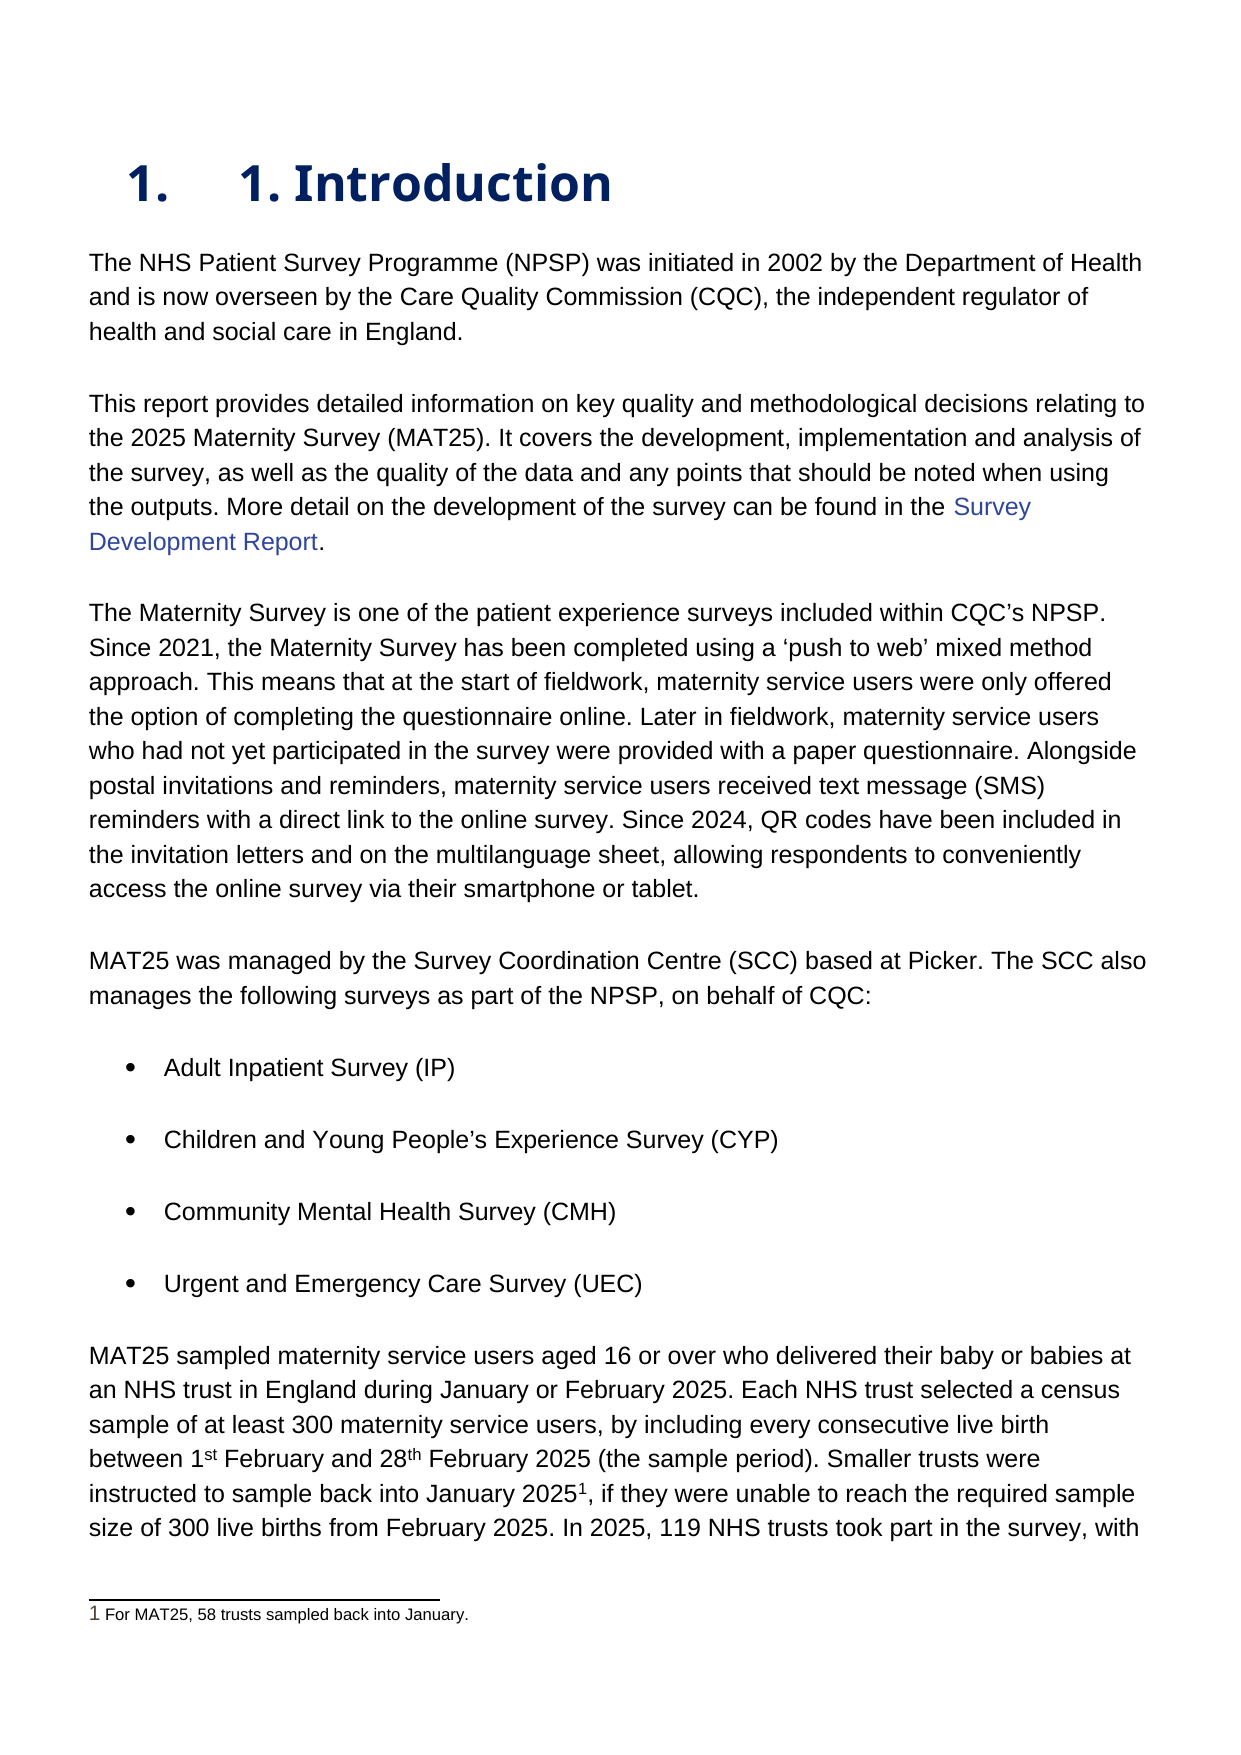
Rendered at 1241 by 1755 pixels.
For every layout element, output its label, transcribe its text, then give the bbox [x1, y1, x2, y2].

list Children and Young People’s Experience Survey (CYP) [126, 1125, 1152, 1154]
text MAT25 was managed by the Survey Coordination Centre (SCC) based at Picker. The SCC also manages the following surveys as part of the NPSP, on behalf of CQC: [89, 946, 1152, 1009]
text The Maternity Survey is one of the patient experience surveys included within CQC’s NPSP. Since 2021, the Maternity Survey has been completed using a ‘push to web’ mixed method approach. This means that at the start of fieldwork, maternity service users were only offered the option of completing the questionnaire online. Later in fieldwork, maternity service users who had not yet participated in the survey were provided with a paper questionnaire. Alongside postal invitations and reminders, maternity service users received text message (SMS) reminders with a direct link to the online survey. Since 2024, QR codes have been included in the invitation letters and on the multilanguage sheet, allowing respondents to conveniently access the online survey via their smartphone or tablet. [89, 598, 1152, 903]
list Adult Inpatient Survey (IP) [126, 1053, 1152, 1082]
text For MAT25, 58 trusts sampled back into January. [89, 1600, 1152, 1624]
text The NHS Patient Survey Programme (NPSP) was initiated in 2002 by the Department of Health and is now overseen by the Care Quality Commission (CQC), the independent regulator of health and social care in England. [89, 248, 1152, 345]
text MAT25 sampled maternity service users aged 16 or over who delivered their baby or babies at an NHS trust in England during January or February 2025. Each NHS trust selected a census sample of at least 300 maternity service users, by including every consecutive live birth between 1st February and 28th February 2025 (the sample period). Smaller trusts were instructed to sample back into January 2025, if they were unable to reach the required sample size of 300 live births from February 2025. In 2025, 119 NHS trusts took part in the survey, with [89, 1341, 1152, 1542]
list Community Mental Health Survey (CMH) [126, 1197, 1152, 1226]
list Urgent and Emergency Care Survey (UEC) [126, 1269, 1152, 1298]
text This report provides detailed information on key quality and methodological decisions relating to the 2025 Maternity Survey (MAT25). It covers the development, implementation and analysis of the survey, as well as the quality of the data and any points that should be noted when using the outputs. More detail on the development of the survey can be found in the Survey Development Report. [89, 388, 1152, 555]
subtitle 1. Introduction [126, 148, 1152, 216]
